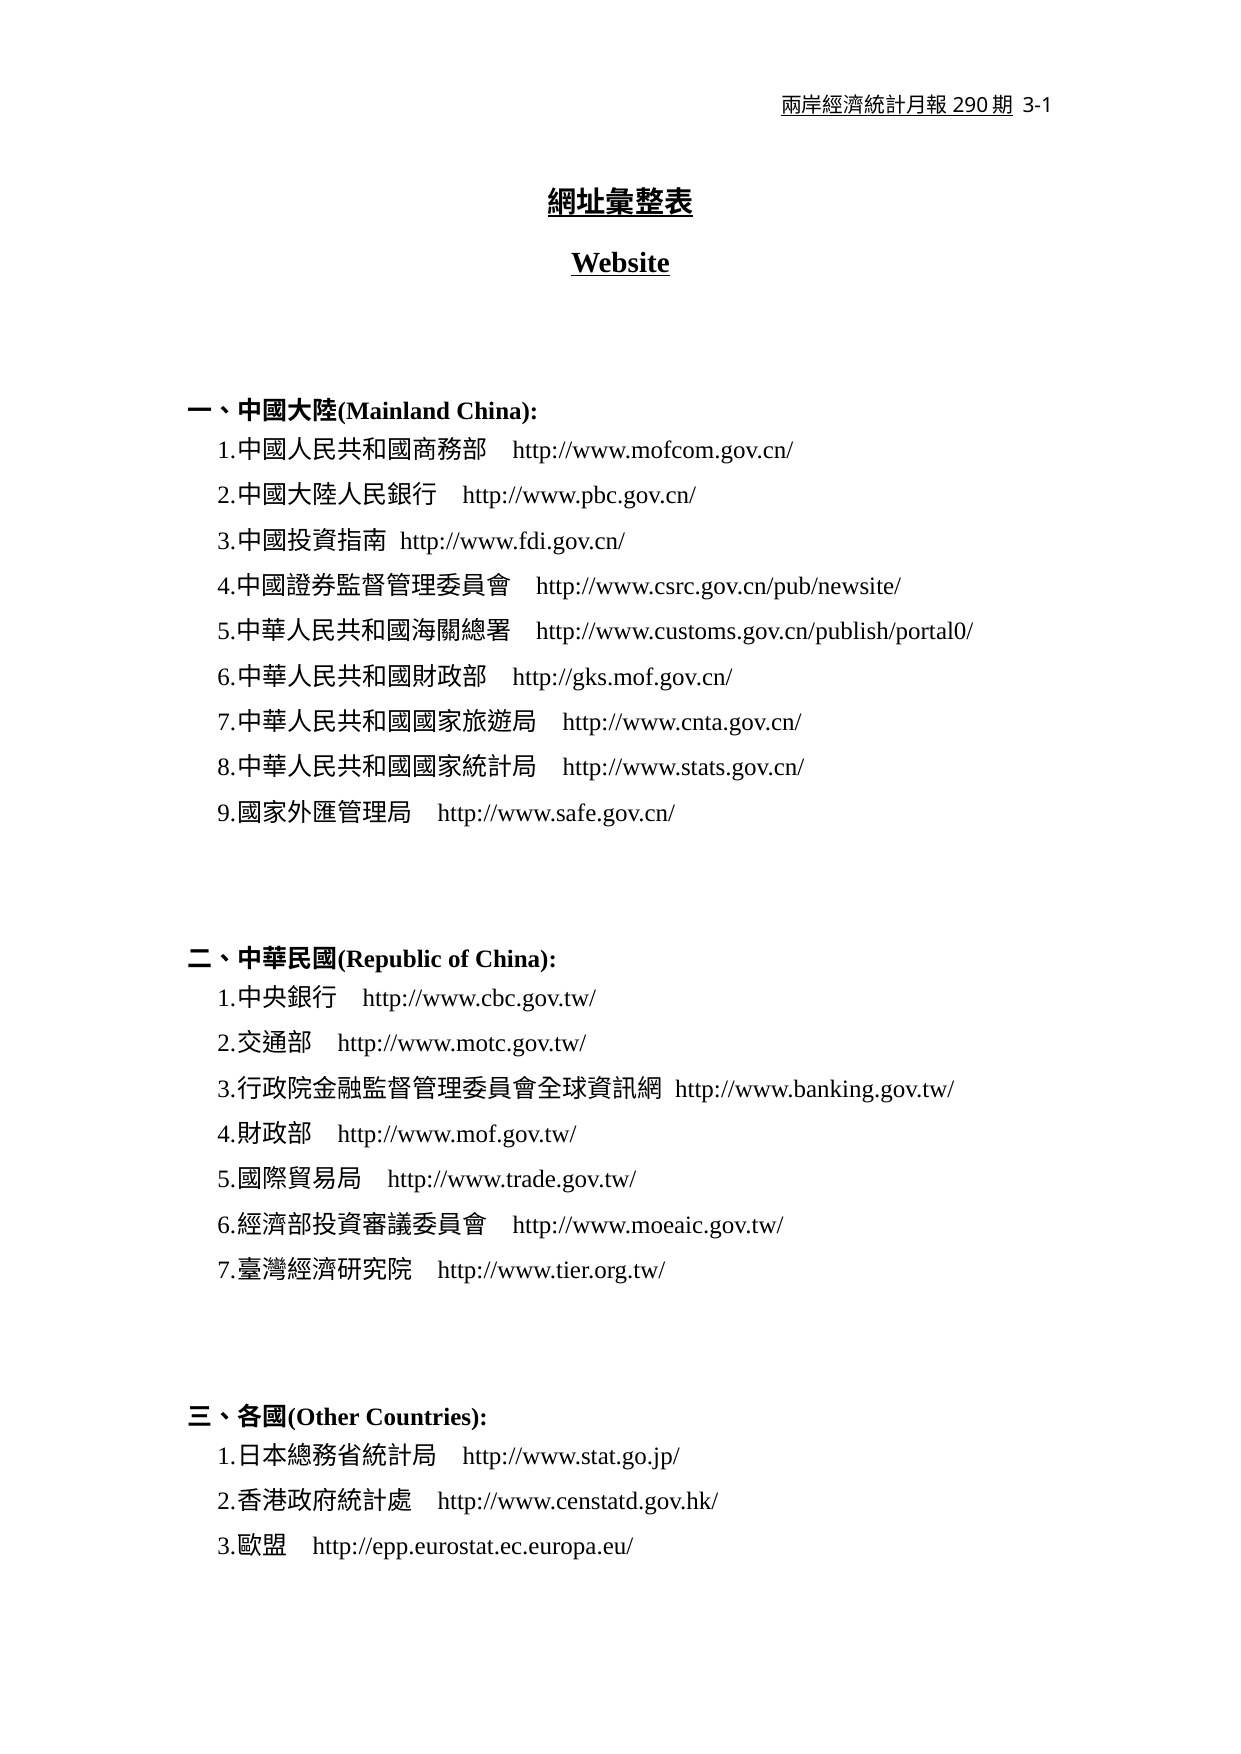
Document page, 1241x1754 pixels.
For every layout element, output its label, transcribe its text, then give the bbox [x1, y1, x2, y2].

text 三、各國(Other Countries): [187, 1373, 1053, 1435]
text 1. 中央銀行 http://www.cbc.gov.tw/ [187, 978, 1053, 1014]
text 4.中國證券監督管理委員會 http://www.csrc.gov.cn/pub/newsite/ [187, 565, 1053, 602]
text 6. 經濟部投資審議委員會 http://www.moeaic.gov.tw/ [187, 1204, 1053, 1240]
text 2. 交通部 http://www.motc.gov.tw/ [187, 1023, 1053, 1059]
text 5.中華人民共和國海關總署 http://www.customs.gov.cn/publish/portal0/ [187, 611, 1053, 647]
text 6. 中華人民共和國財政部 http://gks.mof.gov.cn/ [187, 656, 1053, 692]
text 7. 中華人民共和國國家旅遊局 http://www.cnta.gov.cn/ [187, 701, 1053, 738]
text 一、中國大陸(Mainland China): [187, 367, 1053, 429]
text 9. 國家外匯管理局 http://www.safe.gov.cn/ [187, 792, 1053, 828]
text 1. 日本總務省統計局 http://www.stat.go.jp/ [187, 1435, 1053, 1471]
text 網址彙整表 [187, 158, 1053, 221]
text 4. 財政部 http://www.mof.gov.tw/ [187, 1113, 1053, 1150]
text 5. 國際貿易局 http://www.trade.gov.tw/ [187, 1159, 1053, 1195]
text 2. 香港政府統計處 http://www.censtatd.gov.hk/ [187, 1480, 1053, 1517]
text 3. 歐盟 http://epp.eurostat.ec.europa.eu/ [187, 1526, 1053, 1562]
text 3. 行政院金融監督管理委員會全球資訊網 http://www.banking.gov.tw/ [187, 1068, 1053, 1104]
text 1. 中國人民共和國商務部 http://www.mofcom.gov.cn/ [187, 429, 1053, 466]
text Website [187, 221, 1053, 283]
text 2. 中國大陸人民銀行 http://www.pbc.gov.cn/ [187, 475, 1053, 511]
text 二、中華民國(Republic of China): [187, 915, 1053, 978]
text 7. 臺灣經濟研究院 http://www.tier.org.tw/ [187, 1249, 1053, 1286]
text 8. 中華人民共和國國家統計局 http://www.stats.gov.cn/ [187, 747, 1053, 783]
text 3. 中國投資指南 http://www.fdi.gov.cn/ [187, 520, 1053, 556]
